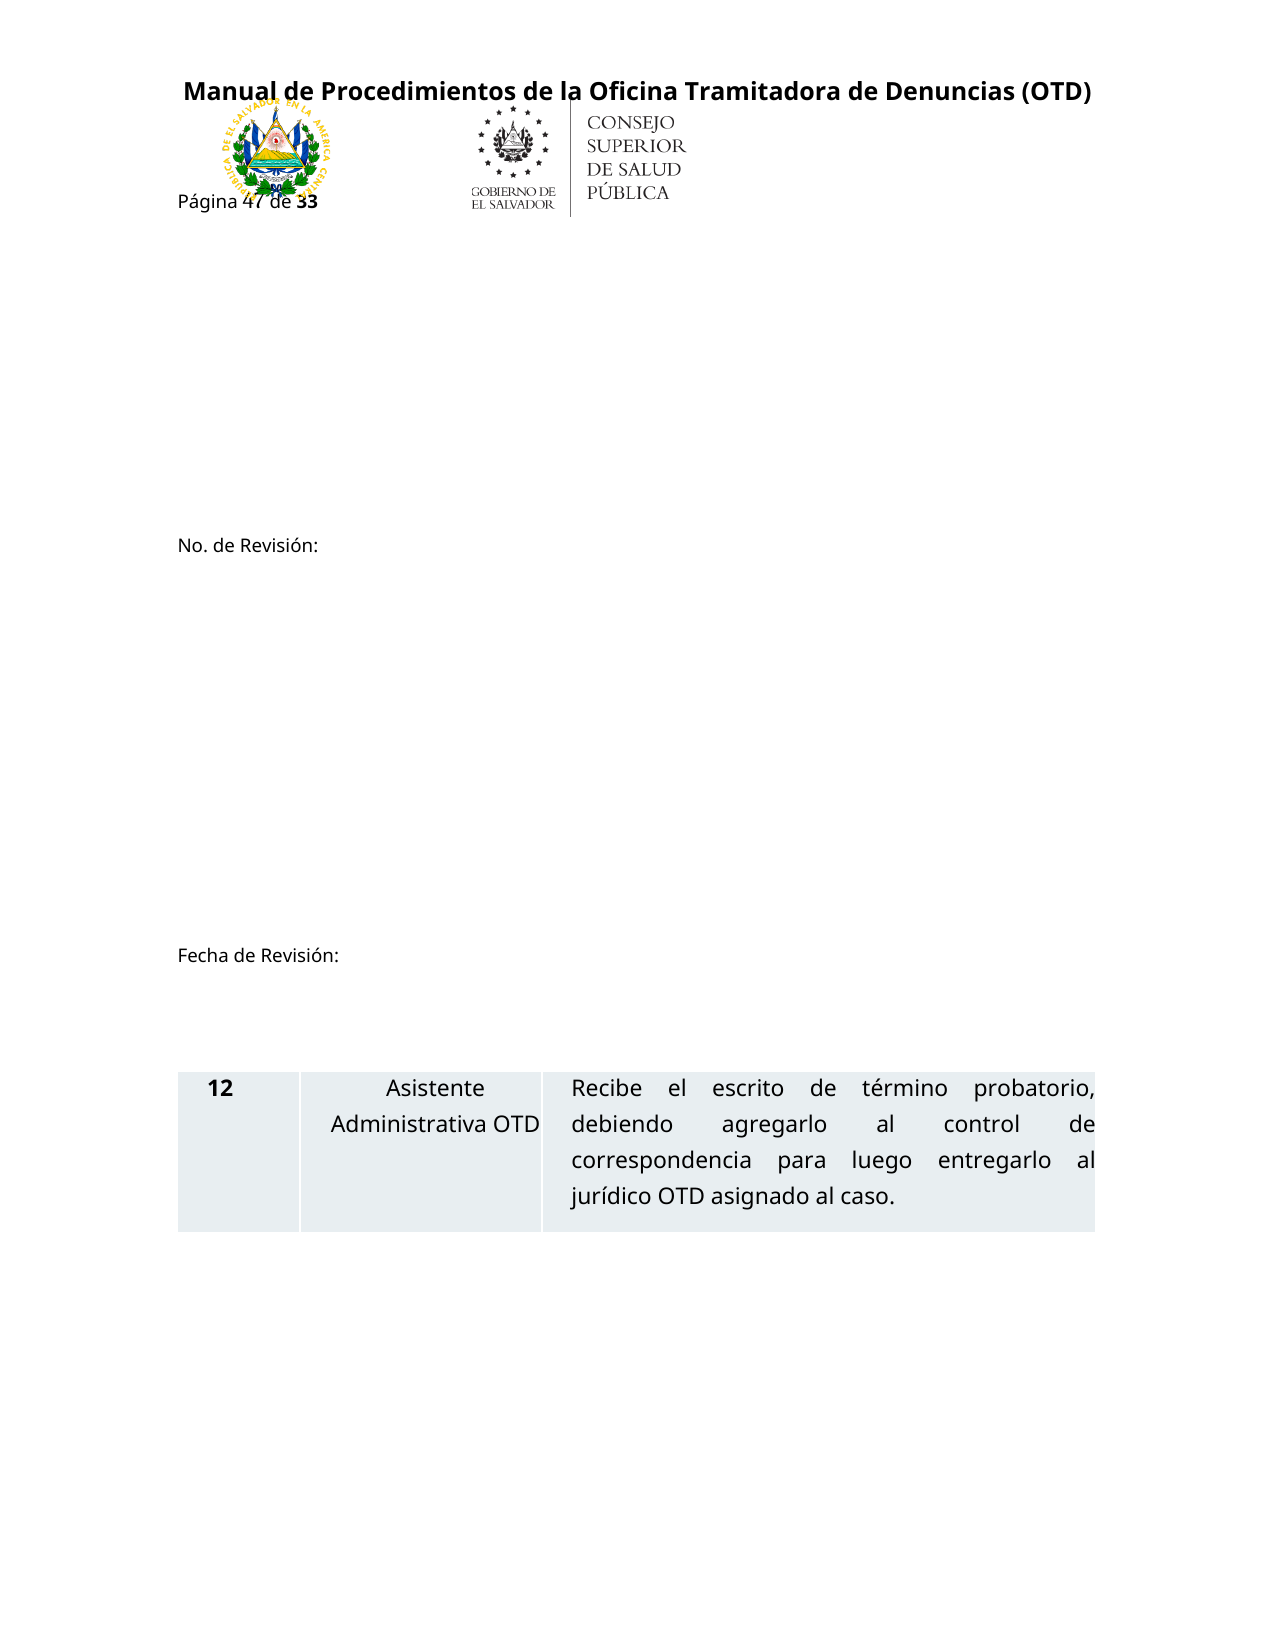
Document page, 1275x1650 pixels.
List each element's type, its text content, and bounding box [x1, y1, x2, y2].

table_cell Asistente Administrativa OTD [301, 1072, 541, 1232]
picture [222, 97, 331, 201]
table_cell 12 [178, 1072, 299, 1232]
picture [472, 97, 687, 217]
table_cell Recibe el escrito de término probatorio, debiendo agregarlo al control de correspondencia para luego entregarlo al jurídico OTD asignado al caso. [543, 1072, 1095, 1232]
